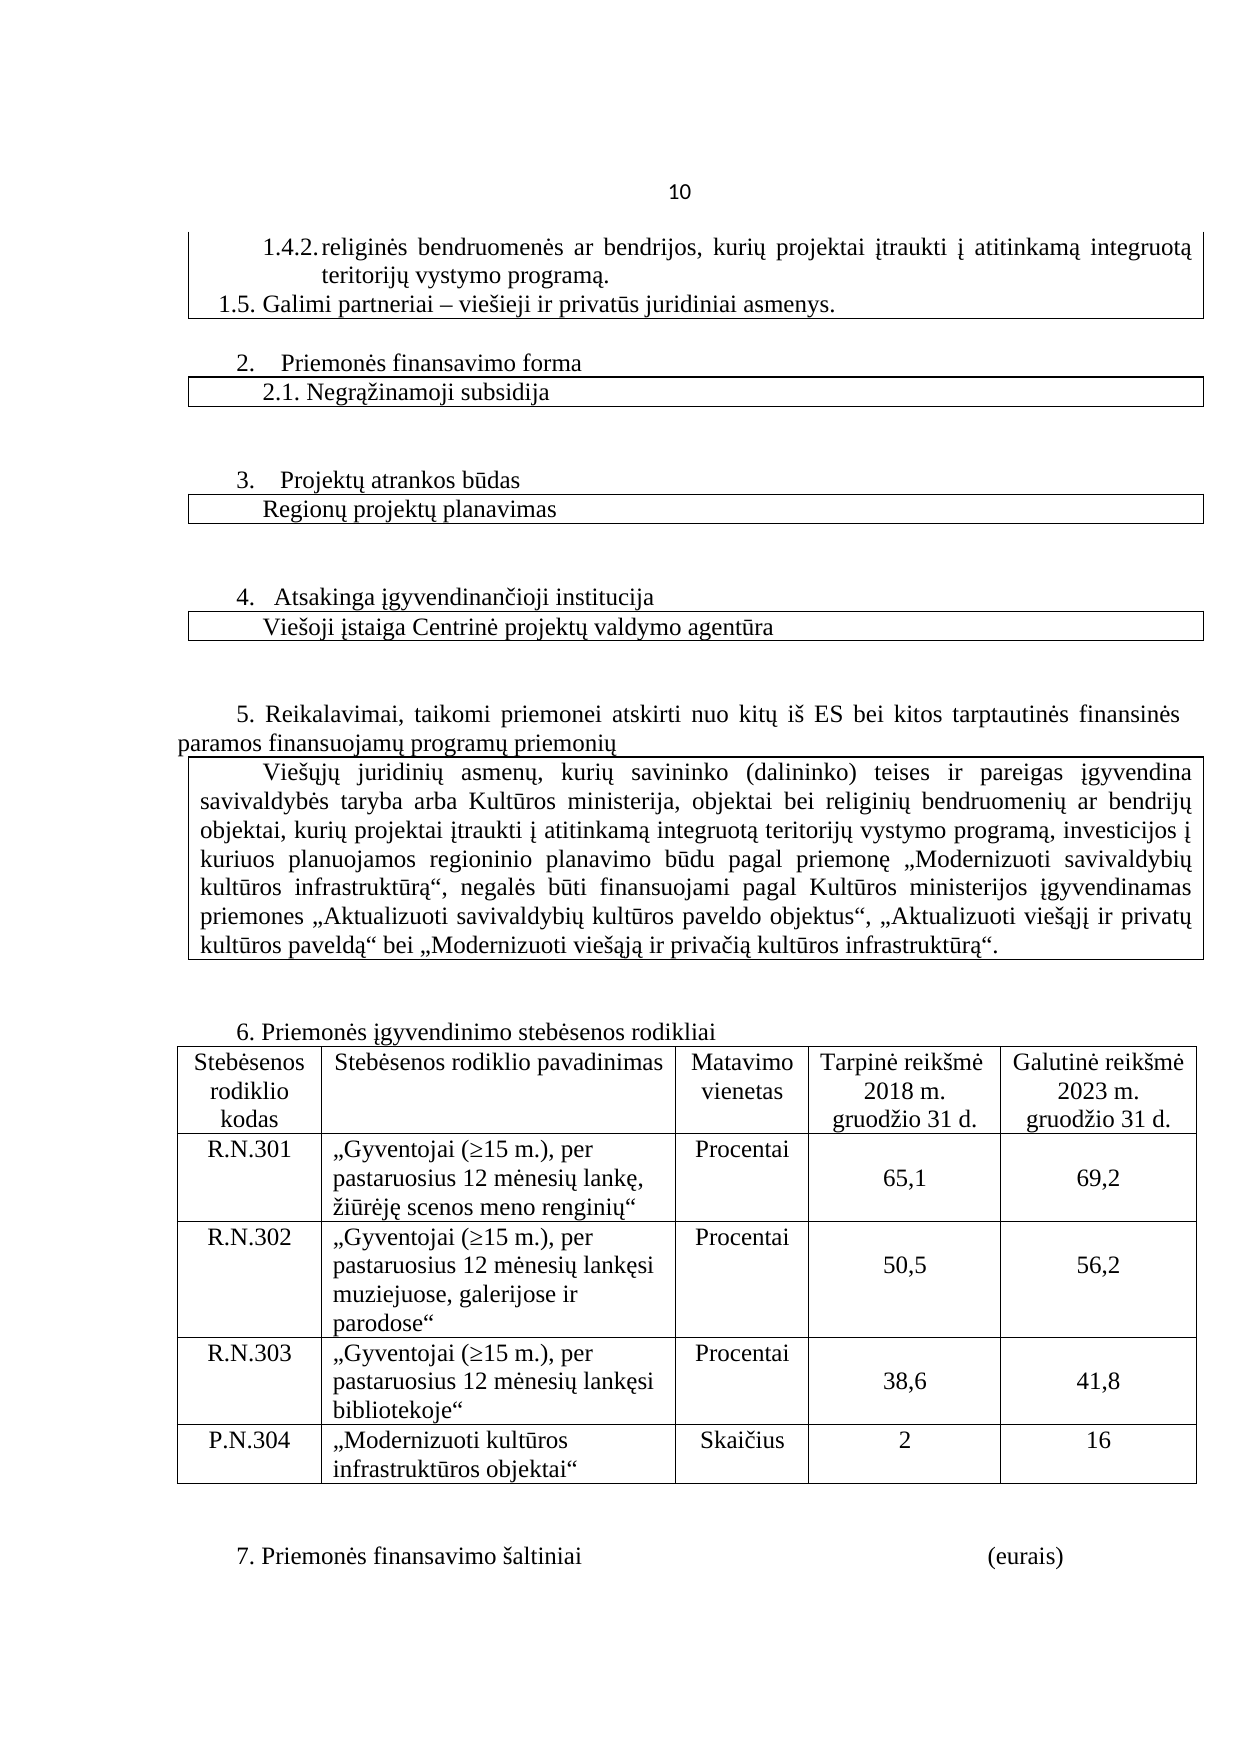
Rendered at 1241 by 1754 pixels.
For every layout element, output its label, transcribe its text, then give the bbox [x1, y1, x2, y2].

table_header Stebėsenos rodiklio kodas [178, 1047, 321, 1133]
table_header Matavimo vienetas [676, 1047, 808, 1133]
text 5. Reikalavimai, taikomi priemonei atskirti nuo kitų iš ES bei kitos tarptautinės finansinės paramos finansuojamų programų priemonių [177, 699, 1181, 756]
table_cell Skaičius [676, 1425, 808, 1482]
table_cell R.N.302 [178, 1222, 321, 1337]
table_header Regionų projektų planavimas [189, 495, 1203, 523]
text 3. Projektų atrankos būdas [236, 465, 1181, 493]
table_cell „Gyventojai (≥15 m.), per pastaruosius 12 mėnesių lankęsi muziejuose, galerijose ir parodose“ [322, 1222, 675, 1337]
table_cell 1.5. Galimi partneriai – viešieji ir privatūs juridiniai asmenys. [189, 289, 1203, 318]
table_header Viešoji įstaiga Centrinė projektų valdymo agentūra [189, 612, 1203, 640]
table_cell „Gyventojai (≥15 m.), per pastaruosius 12 mėnesių lankę, žiūrėję scenos meno renginių“ [322, 1134, 675, 1221]
table_cell 1.4.2. religinės bendruomenės ar bendrijos, kurių projektai įtraukti į atitinkamą integruotą teritorijų vystymo programą. [189, 232, 1203, 289]
table_header Viešųjų juridinių asmenų, kurių savininko (dalininko) teises ir pareigas įgyvendina savivaldybės taryba arba Kultūros ministerija, objektai bei religinių bendruomenių ar bendrijų objektai, kurių projektai įtraukti į atitinkamą integruotą teritorijų vystymo programą, investicijos į kuriuos planuojamos regioninio planavimo būdu pagal priemonę „Modernizuoti savivaldybių kultūros infrastruktūrą“, negalės būti finansuojami pagal Kultūros ministerijos įgyvendinamas priemones „Aktualizuoti savivaldybių kultūros paveldo objektus“, „Aktualizuoti viešąjį ir privatų kultūros paveldą“ bei „Modernizuoti viešąją ir privačią kultūros infrastruktūrą“. [189, 758, 1203, 959]
table_cell Procentai [676, 1134, 808, 1221]
table_cell 38,6 [809, 1338, 1000, 1424]
table_cell 65,1 [809, 1134, 1000, 1221]
table_cell 50,5 [809, 1222, 1000, 1337]
table_cell R.N.303 [178, 1338, 321, 1424]
table_cell Procentai [676, 1222, 808, 1337]
table_cell 2 [809, 1425, 1000, 1482]
table_cell 16 [1001, 1425, 1196, 1482]
text 7. Priemonės finansavimo šaltiniai (eurais) [177, 1541, 1181, 1570]
table_header Stebėsenos rodiklio pavadinimas [322, 1047, 675, 1133]
text 6. Priemonės įgyvendinimo stebėsenos rodikliai [177, 1017, 1181, 1046]
text 4. Atsakinga įgyvendinančioji institucija [236, 582, 1181, 611]
table_cell P.N.304 [178, 1425, 321, 1482]
table_cell 56,2 [1001, 1222, 1196, 1337]
table_cell 41,8 [1001, 1338, 1196, 1424]
table_header Tarpinė reikšmė 2018 m. gruodžio 31 d. [809, 1047, 1000, 1133]
table_cell „Gyventojai (≥15 m.), per pastaruosius 12 mėnesių lankęsi bibliotekoje“ [322, 1338, 675, 1424]
table_cell Procentai [676, 1338, 808, 1424]
text 2. Priemonės finansavimo forma [236, 348, 1181, 376]
table_cell „Modernizuoti kultūros infrastruktūros objektai“ [322, 1425, 675, 1482]
table_cell 69,2 [1001, 1134, 1196, 1221]
table_header 2.1. Negrąžinamoji subsidija [189, 378, 1203, 406]
table_header Galutinė reikšmė 2023 m. gruodžio 31 d. [1001, 1047, 1196, 1133]
table_cell R.N.301 [178, 1134, 321, 1221]
